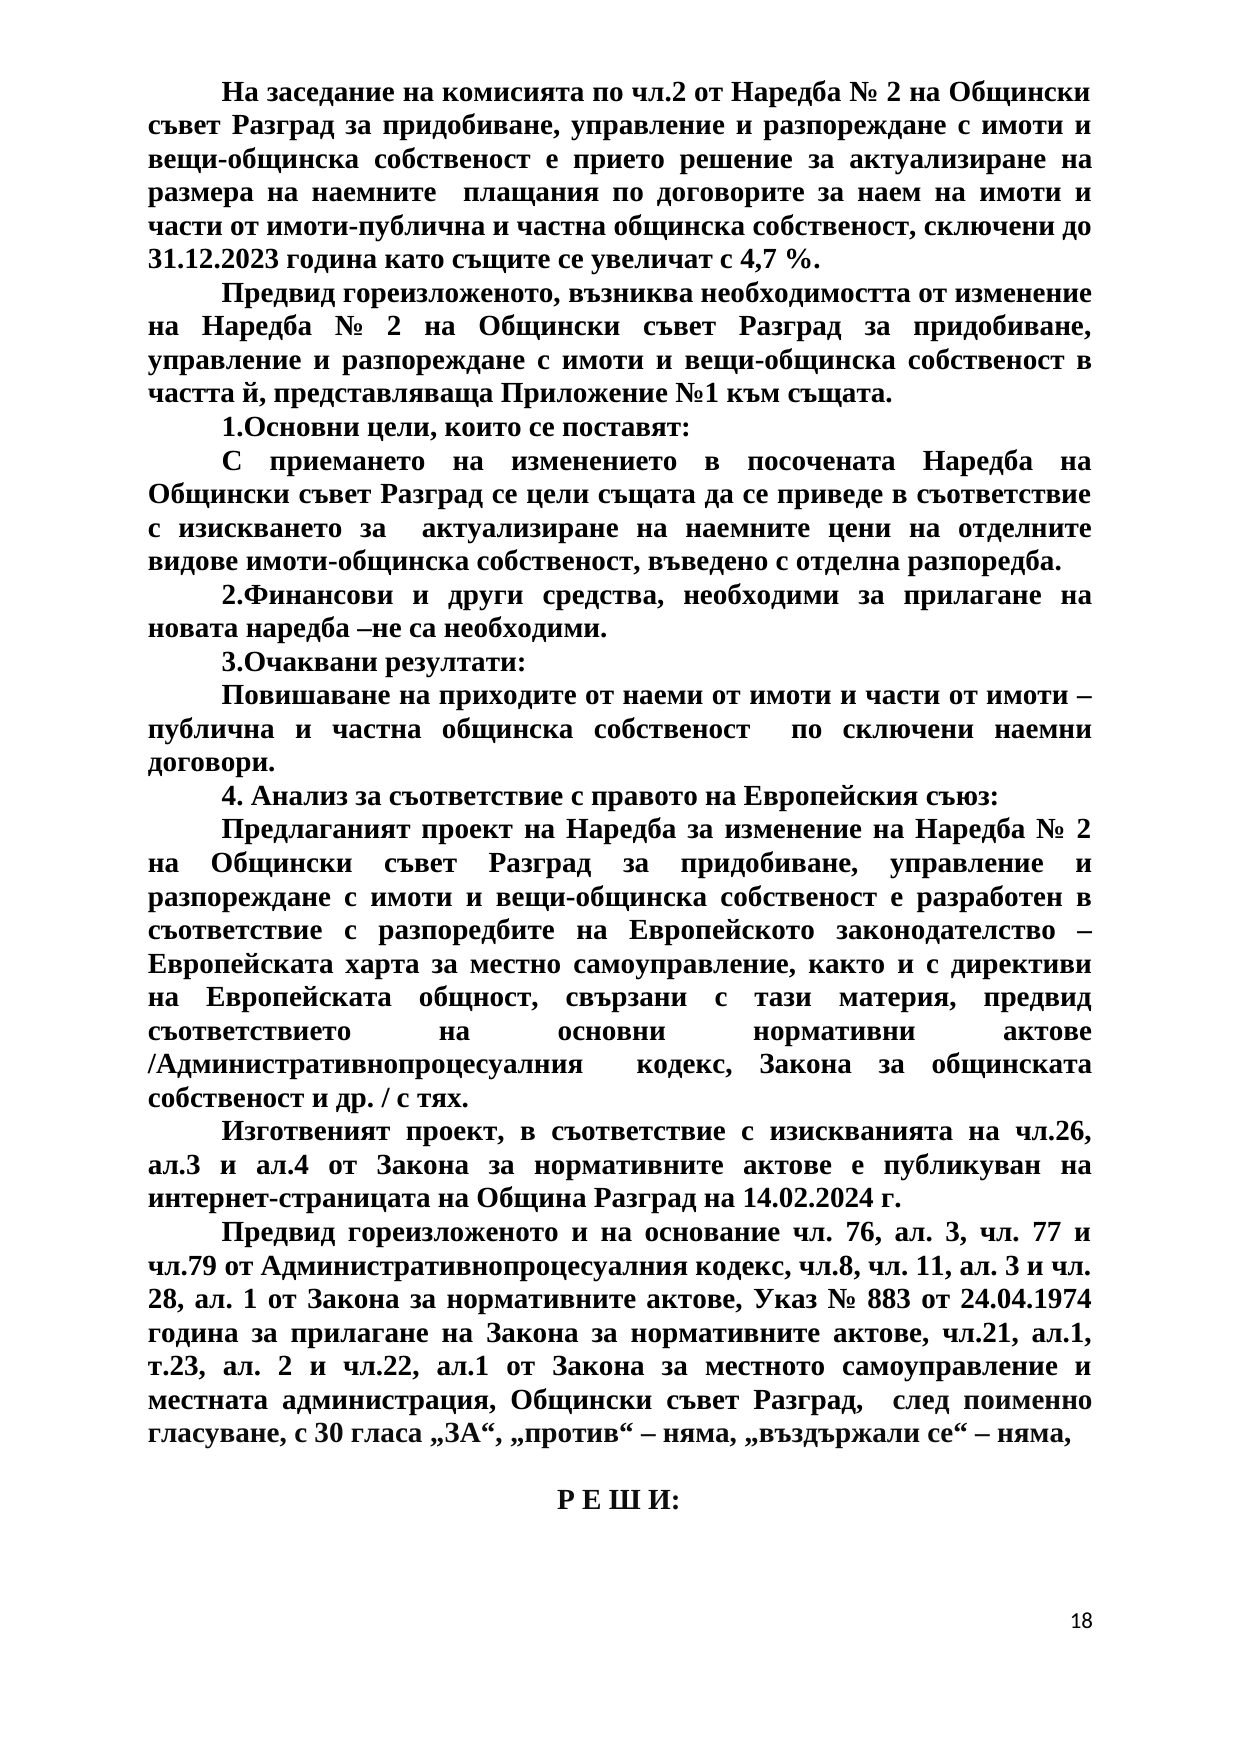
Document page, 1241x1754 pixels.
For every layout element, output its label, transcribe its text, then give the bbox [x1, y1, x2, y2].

text Р Е Ш И: [148, 1482, 1093, 1516]
text С приемането на изменението в посочената Наредба на Общински съвет Разград се цели същата да се приведе в съответствие с изискването за актуализиране на наемните цени на отделните видове имоти-общинска собственост, въведено с отделна разпоредба. [148, 443, 1093, 577]
text На заседание на комисията по чл.2 от Наредба № 2 на Общински съвет Разград за придобиване, управление и разпореждане с имоти и вещи-общинска собственост е прието решение за актуализиране на размера на наемните плащания по договорите за наем на имоти и части от имоти-публична и частна общинска собственост, сключени до 31.12.2023 година като същите се увеличат с 4,7 %. [148, 74, 1093, 275]
text Повишаване на приходите от наеми от имоти и части от имоти – публична и частна общинска собственост по сключени наемни договори. [148, 677, 1093, 778]
text Предлаганият проект на Наредба за изменение на Наредба № 2 на Общински съвет Разград за придобиване, управление и разпореждане с имоти и вещи-общинска собственост е разработен в съответствие с разпоредбите на Европейското законодателство – Европейската харта за местно самоуправление, както и с директиви на Европейската общност, свързани с тази материя, предвид съответствието на основни нормативни актове /Административнопроцесуалния кодекс, Закона за общинската собственост и др. / с тях. [148, 812, 1093, 1113]
text Изготвеният проект, в съответствие с изискванията на чл.26, ал.3 и ал.4 от Закона за нормативните актове е публикуван на интернет-страницата на Община Разград на 14.02.2024 г. [148, 1113, 1093, 1214]
text 4. Анализ за съответствие с правото на Европейския съюз: [148, 778, 1093, 812]
text 3.Очаквани резултати: [148, 644, 1093, 677]
text Предвид гореизложеното и на основание чл. 76, ал. 3, чл. 77 и чл.79 от Административнопроцесуалния кодекс, чл.8, чл. 11, ал. 3 и чл. 28, ал. 1 от Закона за нормативните актове, Указ № 883 от 24.04.1974 година за прилагане на Закона за нормативните актове, чл.21, ал.1, т.23, ал. 2 и чл.22, ал.1 от Закона за местното самоуправление и местната администрация, Общински съвет Разград, след поименно гласуване, с 30 гласа „ЗА“, „против“ – няма, „въздържали се“ – няма, [148, 1214, 1093, 1449]
text 1.Основни цели, които се поставят: [148, 409, 1093, 443]
text 2.Финансови и други средства, необходими за прилагане на новата наредба –не са необходими. [148, 577, 1093, 644]
text Предвид гореизложеното, възниква необходимостта от изменение на Наредба № 2 на Общински съвет Разград за придобиване, управление и разпореждане с имоти и вещи-общинска собственост в частта й, представляваща Приложение №1 към същата. [148, 275, 1093, 409]
